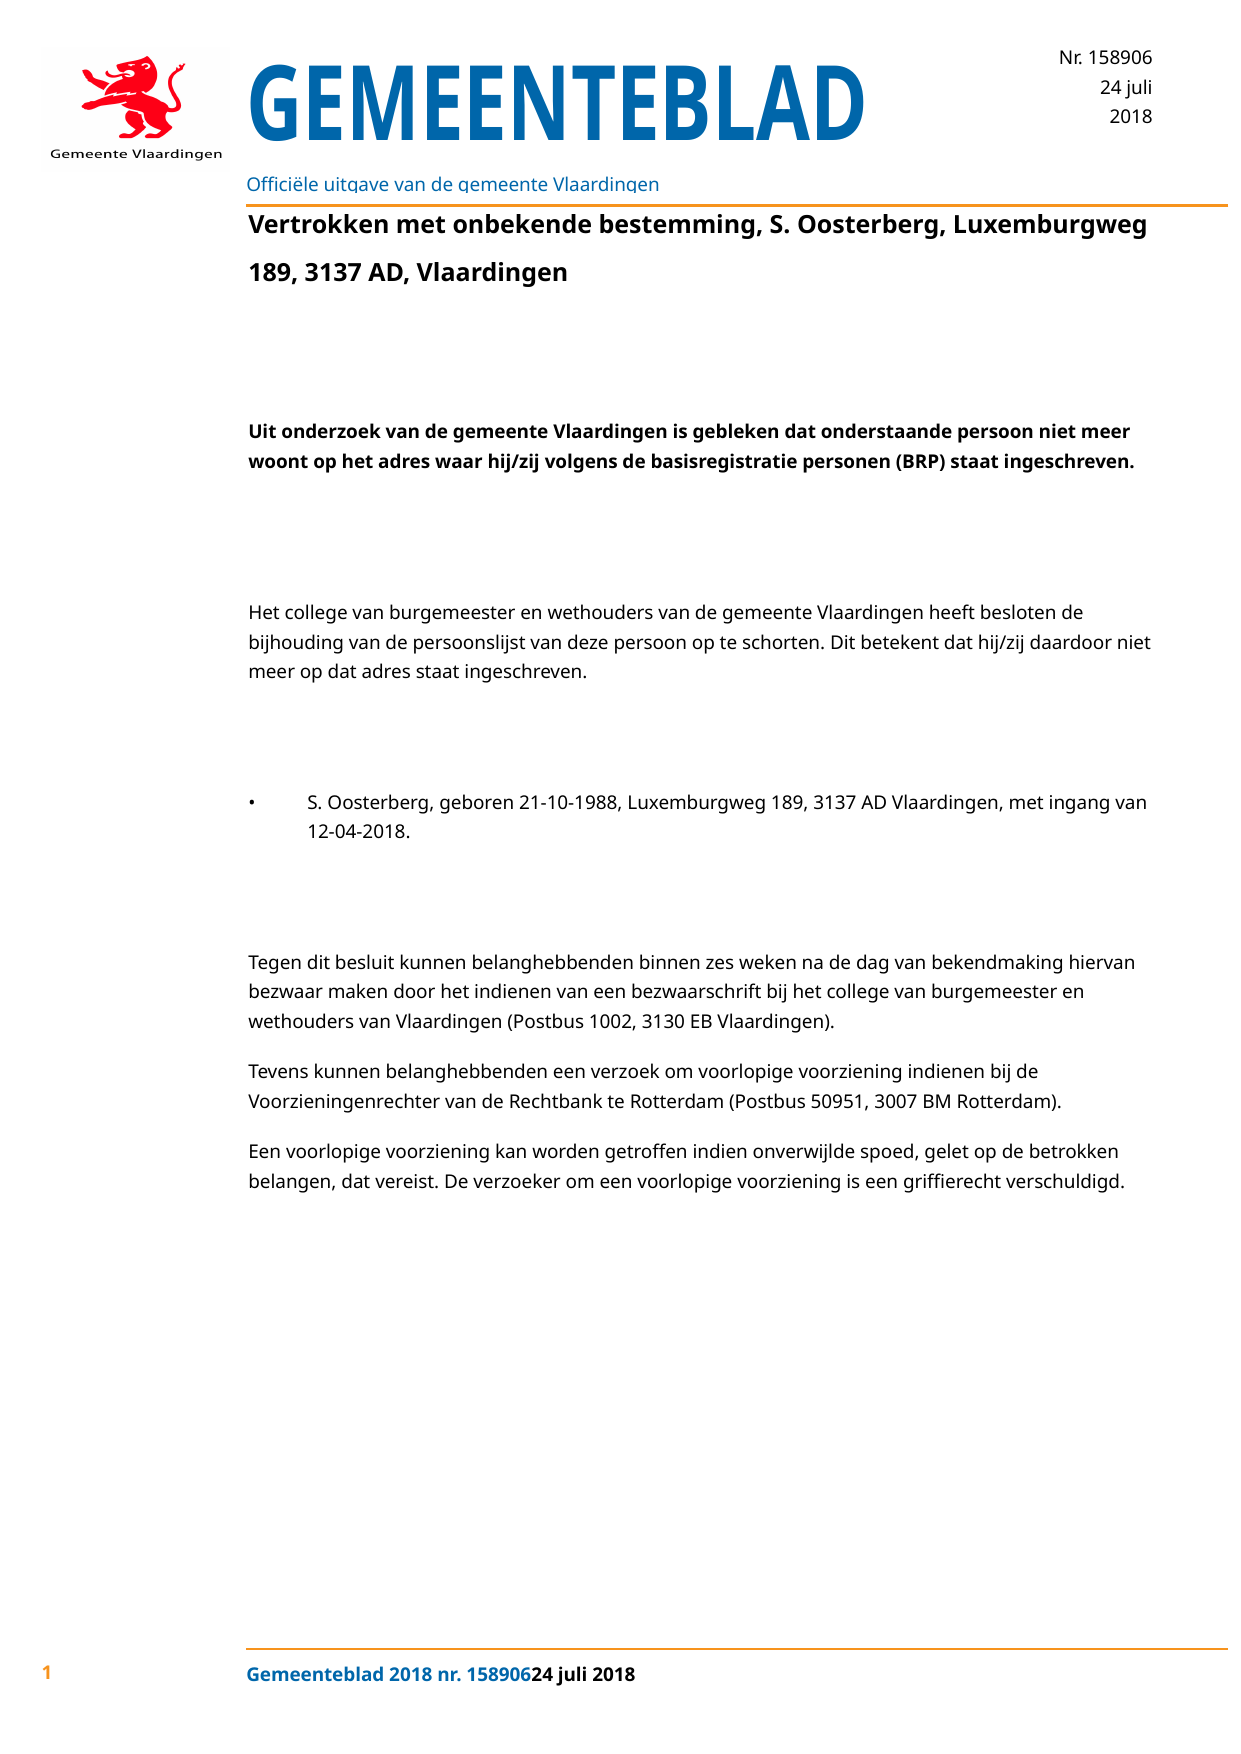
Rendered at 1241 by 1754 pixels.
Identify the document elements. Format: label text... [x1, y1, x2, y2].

list S. Oosterberg, geboren 21-10-1988, Luxemburgweg 189, 3137 AD Vlaardingen, met ingang van 12-04-2018. [248, 789, 1152, 844]
text Vertrokken met onbekende bestemming, S. Oosterberg, Luxemburgweg 189, 3137 AD, Vlaardingen [248, 207, 1152, 288]
text Tevens kunnen belanghebbenden een verzoek om voorlopige voorziening indienen bij de Voorzieningenrechter van de Rechtbank te Rotterdam (Postbus 50951, 3007 BM Rotterdam). [248, 1059, 1152, 1114]
text Het college van burgemeester en wethouders van de gemeente Vlaardingen heeft besloten de bijhouding van de persoonslijst van deze persoon op te schorten. Dit betekent dat hij/zij daardoor niet meer op dat adres staat ingeschreven. [248, 599, 1152, 684]
text Tegen dit besluit kunnen belanghebbenden binnen zes weken na de dag van bekendmaking hiervan bezwaar maken door het indienen van een bezwaarschrift bij het college van burgemeester en wethouders van Vlaardingen (Postbus 1002, 3130 EB Vlaardingen). [248, 949, 1152, 1034]
picture [41, 47, 231, 172]
text Een voorlopige voorziening kan worden getroffen indien onverwijlde spoed, gelet op de betrokken belangen, dat vereist. De verzoeker om een voorlopige voorziening is een griffierecht verschuldigd. [248, 1139, 1152, 1194]
text Uit onderzoek van de gemeente Vlaardingen is gebleken dat onderstaande persoon niet meer woont op het adres waar hij/zij volgens de basisregistratie personen (BRP) staat ingeschreven. [248, 419, 1152, 474]
